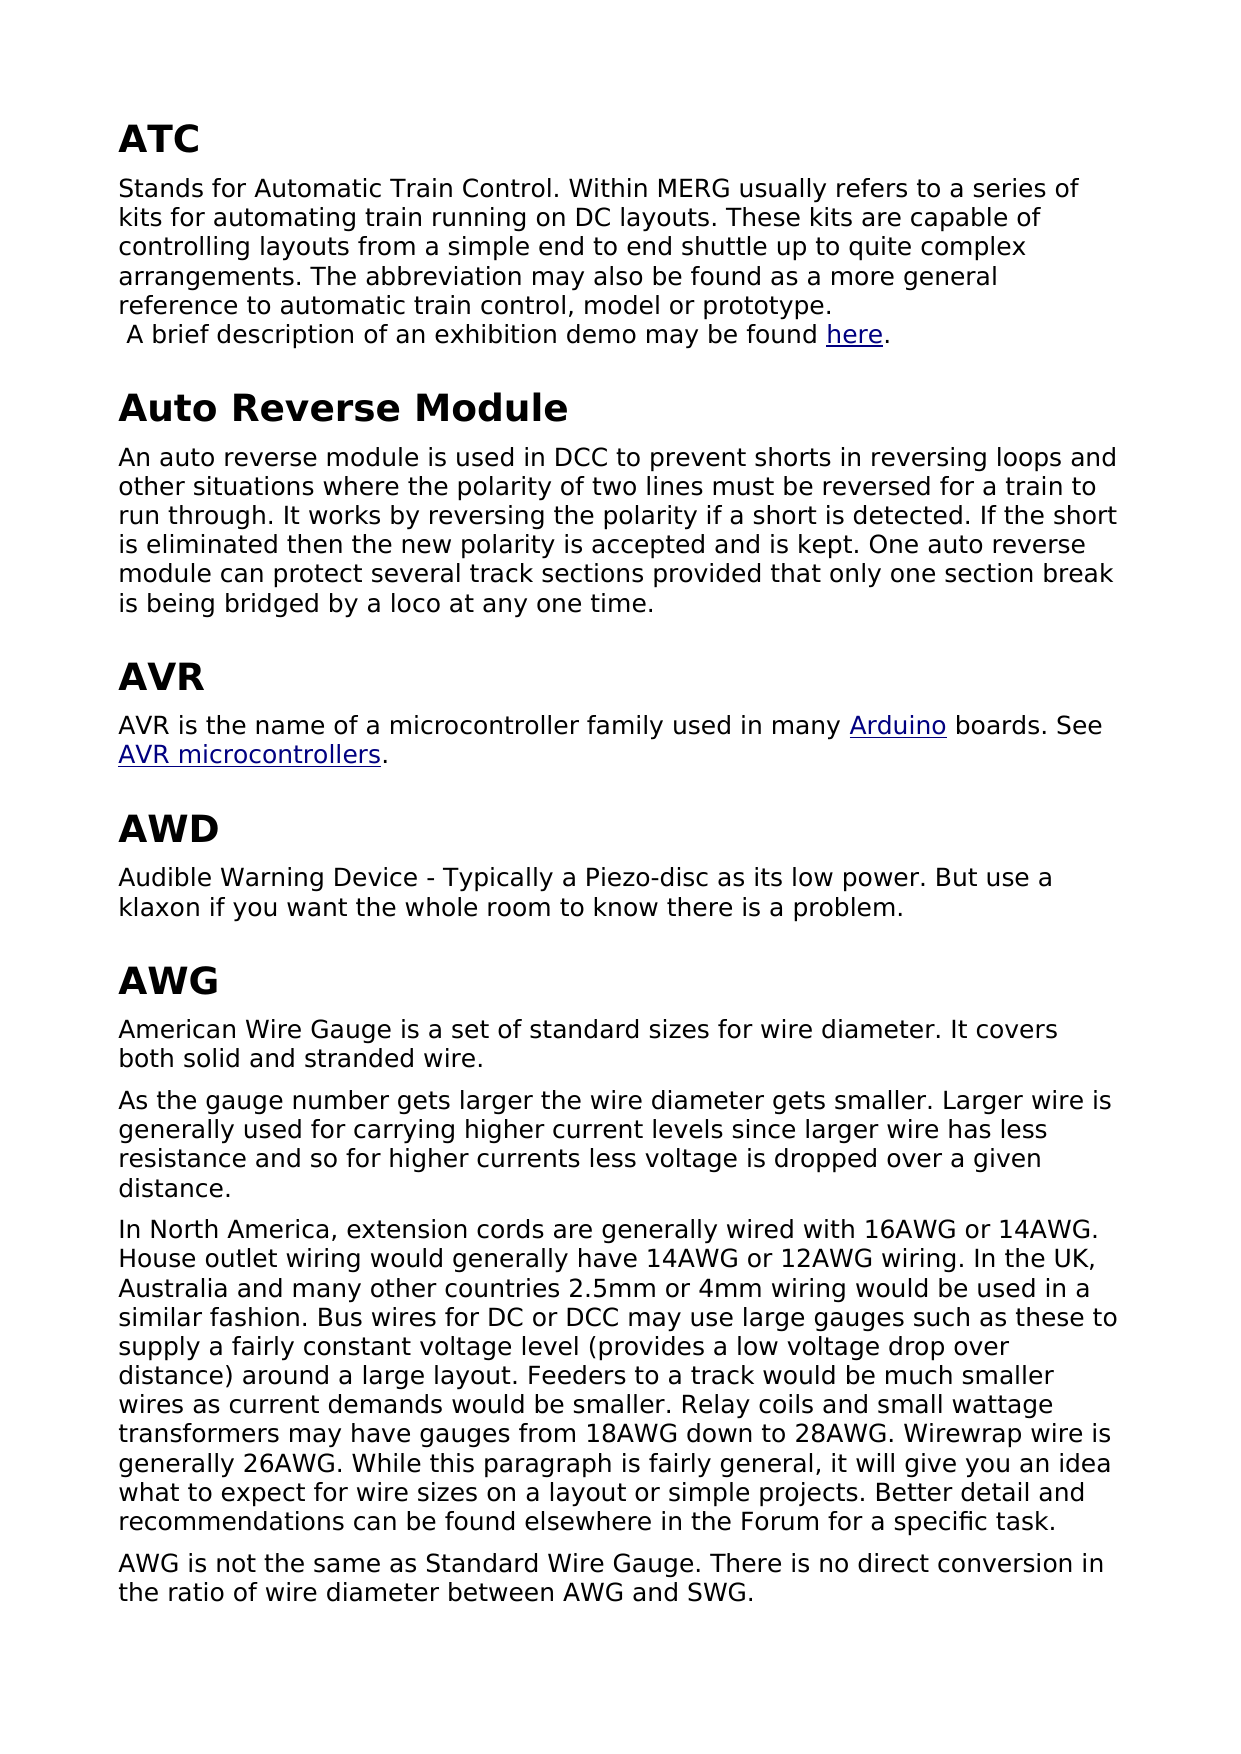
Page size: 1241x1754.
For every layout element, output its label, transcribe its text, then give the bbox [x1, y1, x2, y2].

subtitle AVR [118, 655, 1122, 699]
text Stands for Automatic Train Control. Within MERG usually refers to a series of kits for automating train running on DC layouts. These kits are capable of controlling layouts from a simple end to end shuttle up to quite complex arrangements. The abbreviation may also be found as a more general reference to automatic train control, model or prototype. A brief description of an exhibition demo may be found here. [118, 174, 1122, 349]
text An auto reverse module is used in DCC to prevent shorts in reversing loops and other situations where the polarity of two lines must be reversed for a train to run through. It works by reversing the polarity if a short is detected. If the short is eliminated then the new polarity is accepted and is kept. One auto reverse module can protect several track sections provided that only one section break is being bridged by a loco at any one time. [118, 443, 1122, 618]
subtitle ATC [118, 118, 1122, 162]
text AVR is the name of a microcontroller family used in many Arduino boards. See AVR microcontrollers. [118, 712, 1122, 770]
subtitle Auto Reverse Module [118, 387, 1122, 430]
subtitle AWD [118, 807, 1122, 851]
text In North America, extension cords are generally wired with 16AWG or 14AWG. House outlet wiring would generally have 14AWG or 12AWG wiring. In the UK, Australia and many other countries 2.5mm or 4mm wiring would be used in a similar fashion. Bus wires for DC or DCC may use large gauges such as these to supply a fairly constant voltage level (provides a low voltage drop over distance) around a large layout. Feeders to a track would be much smaller wires as current demands would be smaller. Relay coils and small wattage transformers may have gauges from 18AWG down to 28AWG. Wirewrap wire is generally 26AWG. While this paragraph is fairly general, it will give you an idea what to expect for wire sizes on a layout or simple projects. Better detail and recommendations can be found elsewhere in the Forum for a specific task. [118, 1216, 1122, 1536]
text American Wire Gauge is a set of standard sizes for wire diameter. It covers both solid and stranded wire. [118, 1016, 1122, 1074]
subtitle AWG [118, 959, 1122, 1003]
text Audible Warning Device - Typically a Piezo-disc as its low power. But use a klaxon if you want the whole room to know there is a problem. [118, 863, 1122, 922]
text As the gauge number gets larger the wire diameter gets smaller. Larger wire is generally used for carrying higher current levels since larger wire has less resistance and so for higher currents less voltage is dropped over a given distance. [118, 1086, 1122, 1203]
text AWG is not the same as Standard Wire Gauge. There is no direct conversion in the ratio of wire diameter between AWG and SWG. [118, 1549, 1122, 1607]
